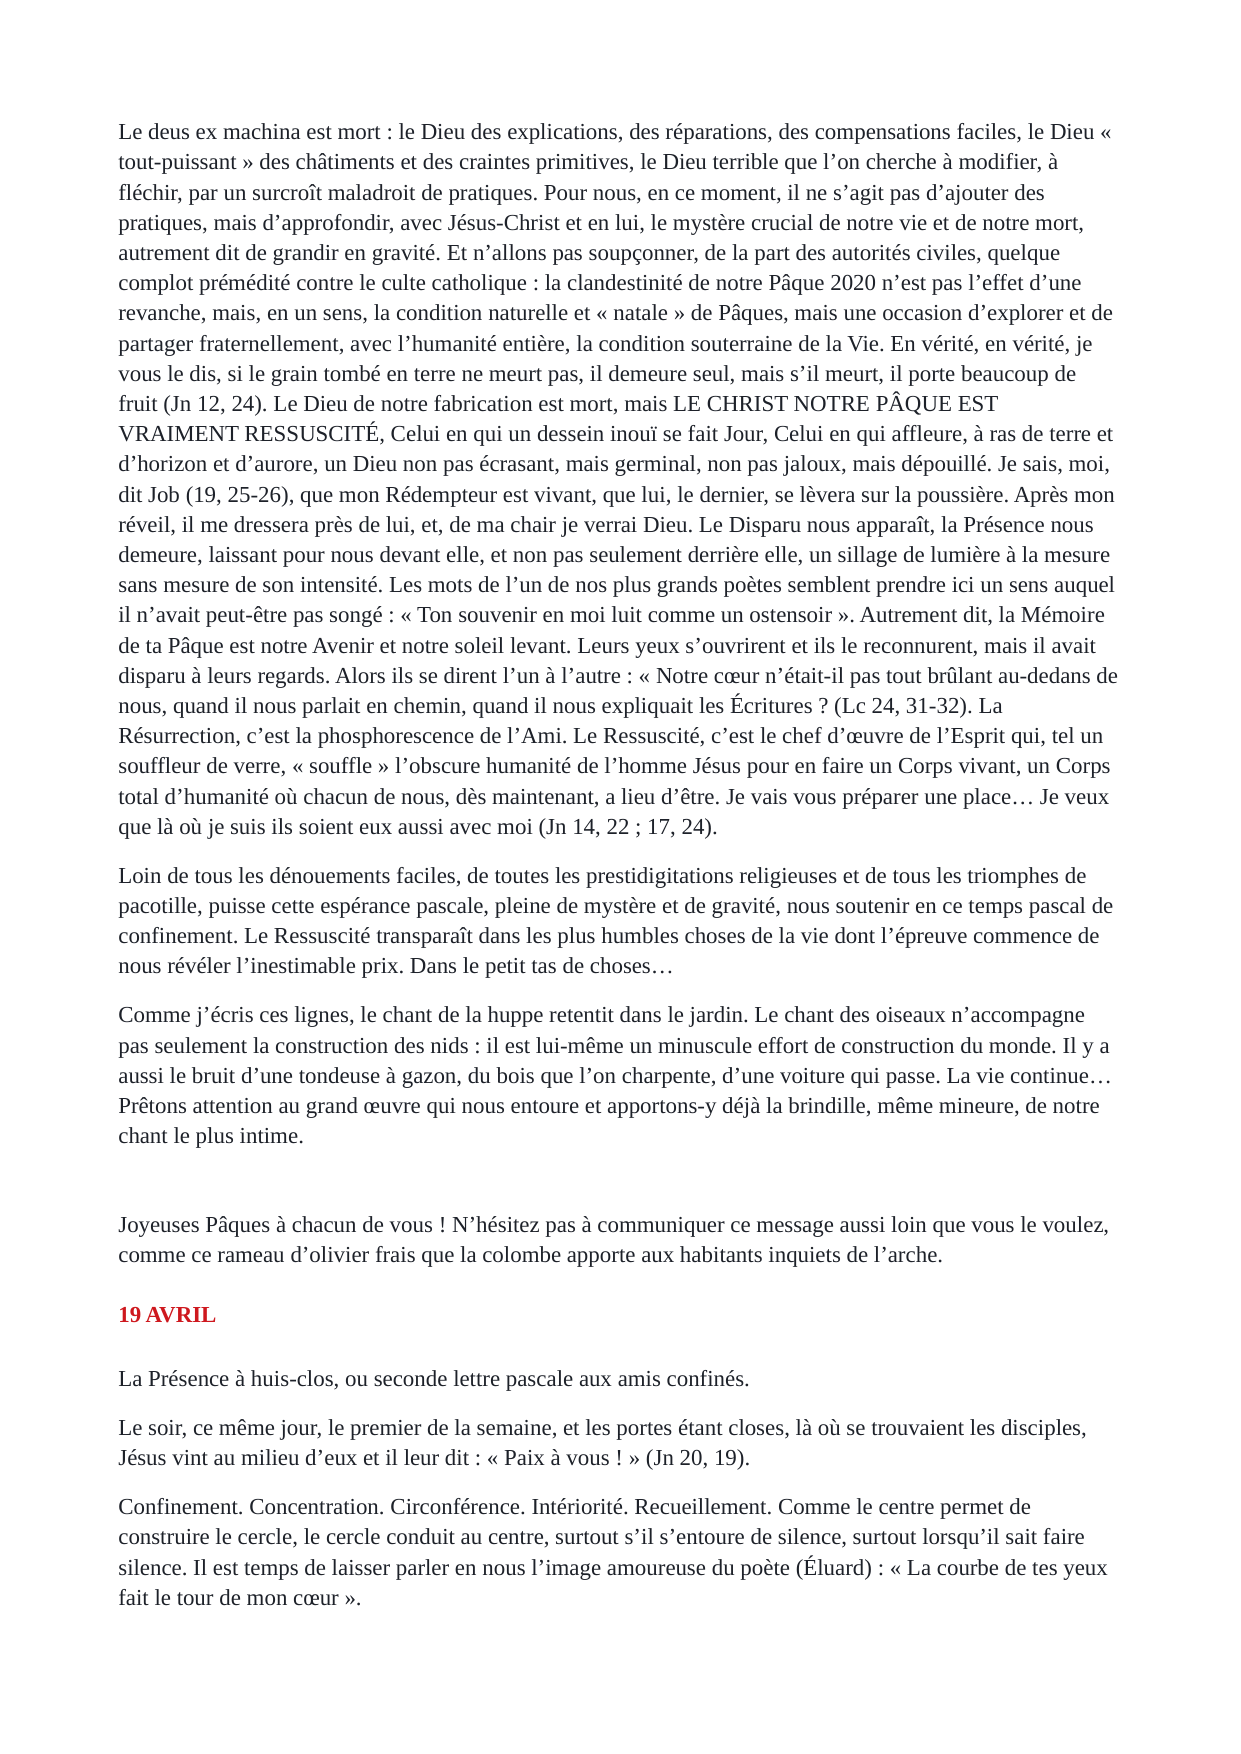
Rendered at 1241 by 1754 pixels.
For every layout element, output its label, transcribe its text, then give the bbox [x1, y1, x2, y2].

text Comme j’écris ces lignes, le chant de la huppe retentit dans le jardin. Le chant des oiseaux n’accompagne pas seulement la construction des nids : il est lui-même un minuscule effort de construction du monde. Il y a aussi le bruit d’une tondeuse à gazon, du bois que l’on charpente, d’une voiture qui passe. La vie continue… Prêtons attention au grand œuvre qui nous entoure et apportons-y déjà la brindille, même mineure, de notre chant le plus intime. [118, 1001, 1122, 1149]
text La Présence à huis-clos, ou seconde lettre pascale aux amis confinés. [118, 1365, 1122, 1391]
text Confinement. Concentration. Circonférence. Intériorité. Recueillement. Comme le centre permet de construire le cercle, le cercle conduit au centre, surtout s’il s’entoure de silence, surtout lorsqu’il sait faire silence. Il est temps de laisser parler en nous l’image amoureuse du poète (Éluard) : « La courbe de tes yeux fait le tour de mon cœur ». [118, 1493, 1122, 1610]
text Le soir, ce même jour, le premier de la semaine, et les portes étant closes, là où se trouvaient les disciples, Jésus vint au milieu d’eux et il leur dit : « Paix à vous ! » (Jn 20, 19). [118, 1414, 1122, 1471]
text Loin de tous les dénouements faciles, de toutes les prestidigitations religieuses et de tous les triomphes de pacotille, puisse cette espérance pascale, pleine de mystère et de gravité, nous soutenir en ce temps pascal de confinement. Le Ressuscité transparaît dans les plus humbles choses de la vie dont l’épreuve commence de nous révéler l’inestimable prix. Dans le petit tas de choses… [118, 862, 1122, 979]
text Le deus ex machina est mort : le Dieu des explications, des réparations, des compensations faciles, le Dieu « tout-puissant » des châtiments et des craintes primitives, le Dieu terrible que l’on cherche à modifier, à fléchir, par un surcroît maladroit de pratiques. Pour nous, en ce moment, il ne s’agit pas d’ajouter des pratiques, mais d’approfondir, avec Jésus-Christ et en lui, le mystère crucial de notre vie et de notre mort, autrement dit de grandir en gravité. Et n’allons pas soupçonner, de la part des autorités civiles, quelque complot prémédité contre le culte catholique : la clandestinité de notre Pâque 2020 n’est pas l’effet d’une revanche, mais, en un sens, la condition naturelle et « natale » de Pâques, mais une occasion d’explorer et de partager fraternellement, avec l’humanité entière, la condition souterraine de la Vie. En vérité, en vérité, je vous le dis, si le grain tombé en terre ne meurt pas, il demeure seul, mais s’il meurt, il porte beaucoup de fruit (Jn 12, 24). Le Dieu de notre fabrication est mort, mais LE CHRIST NOTRE PÂQUE EST VRAIMENT RESSUSCITÉ, Celui en qui un dessein inouï se fait Jour, Celui en qui affleure, à ras de terre et d’horizon et d’aurore, un Dieu non pas écrasant, mais germinal, non pas jaloux, mais dépouillé. Je sais, moi, dit Job (19, 25-26), que mon Rédempteur est vivant, que lui, le dernier, se lèvera sur la poussière. Après mon réveil, il me dressera près de lui, et, de ma chair je verrai Dieu. Le Disparu nous apparaît, la Présence nous demeure, laissant pour nous devant elle, et non pas seulement derrière elle, un sillage de lumière à la mesure sans mesure de son intensité. Les mots de l’un de nos plus grands poètes semblent prendre ici un sens auquel il n’avait peut-être pas songé : « Ton souvenir en moi luit comme un ostensoir ». Autrement dit, la Mémoire de ta Pâque est notre Avenir et notre soleil levant. Leurs yeux s’ouvrirent et ils le reconnurent, mais il avait disparu à leurs regards. Alors ils se dirent l’un à l’autre : « Notre cœur n’était-il pas tout brûlant au-dedans de nous, quand il nous parlait en chemin, quand il nous expliquait les Écritures ? (Lc 24, 31-32). La Résurrection, c’est la phosphorescence de l’Ami. Le Ressuscité, c’est le chef d’œuvre de l’Esprit qui, tel un souffleur de verre, « souffle » l’obscure humanité de l’homme Jésus pour en faire un Corps vivant, un Corps total d’humanité où chacun de nous, dès maintenant, a lieu d’être. Je vais vous préparer une place… Je veux que là où je suis ils soient eux aussi avec moi (Jn 14, 22 ; 17, 24). [118, 118, 1122, 839]
text Joyeuses Pâques à chacun de vous ! N’hésitez pas à communiquer ce message aussi loin que vous le voulez, comme ce rameau d’olivier frais que la colombe apporte aux habitants inquiets de l’arche. 19 AVRIL [118, 1211, 1122, 1361]
